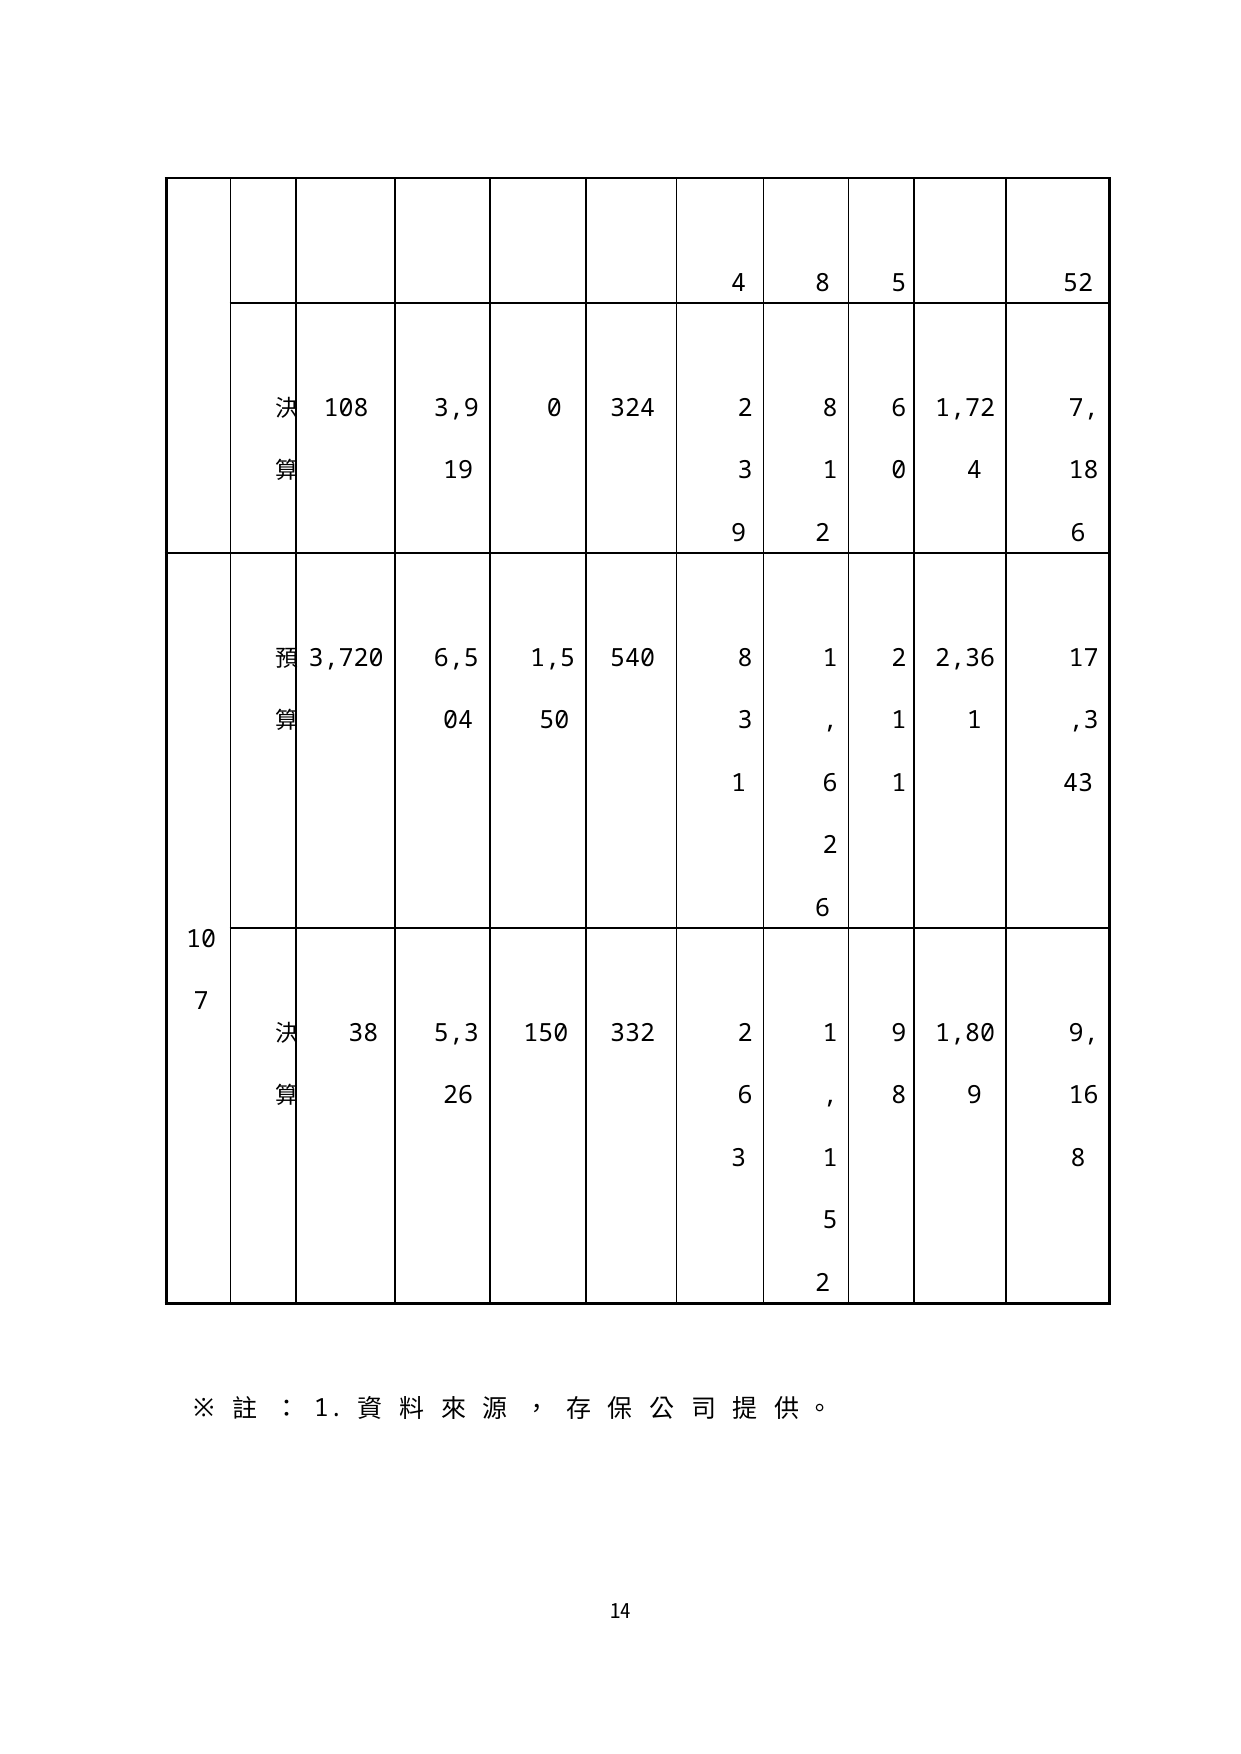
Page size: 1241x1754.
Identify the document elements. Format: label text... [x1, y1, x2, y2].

table_cell 332 [587, 929, 676, 1302]
table_cell 5,326 [396, 929, 489, 1302]
table_cell 預算 [231, 179, 295, 302]
table_cell 831 [677, 554, 763, 927]
text ※註：1.資料來源，存保公司提供。 [153, 1365, 1087, 1427]
table_cell 812 [764, 304, 848, 552]
table_cell 1,809 [915, 929, 1005, 1302]
table_cell 5 [849, 179, 913, 302]
table_cell [168, 179, 230, 552]
table_cell [396, 179, 489, 302]
table_cell 60 [849, 304, 913, 552]
table_cell 108 [297, 304, 394, 552]
table_cell [915, 179, 1005, 302]
table_cell 52 [1007, 179, 1108, 302]
table_cell 6,504 [396, 554, 489, 927]
table_cell 9,168 [1007, 929, 1108, 1302]
table_cell 98 [849, 929, 913, 1302]
table_cell 38 [297, 929, 394, 1302]
table_cell 決算 [231, 304, 295, 552]
table_cell 8 [764, 179, 848, 302]
table_cell 決算 [231, 929, 295, 1302]
table_cell 1,626 [764, 554, 848, 927]
table_cell 2,361 [915, 554, 1005, 927]
table_cell 17,343 [1007, 554, 1108, 927]
table_cell [297, 179, 394, 302]
table_cell 1,152 [764, 929, 848, 1302]
table_cell [587, 179, 676, 302]
table_cell 324 [587, 304, 676, 552]
table_cell 211 [849, 554, 913, 927]
table_cell 1,550 [491, 554, 585, 927]
table_cell 3,720 [297, 554, 394, 927]
table_cell 7,186 [1007, 304, 1108, 552]
table_cell 4 [677, 179, 763, 302]
table_cell 1,724 [915, 304, 1005, 552]
table_cell 107 [168, 554, 230, 1302]
table_cell 150 [491, 929, 585, 1302]
table_cell 540 [587, 554, 676, 927]
table_cell 263 [677, 929, 763, 1302]
table_cell 239 [677, 304, 763, 552]
table_cell [491, 179, 585, 302]
table_cell 3,919 [396, 304, 489, 552]
table_cell 0 [491, 304, 585, 552]
table_cell 預算 [231, 554, 295, 927]
